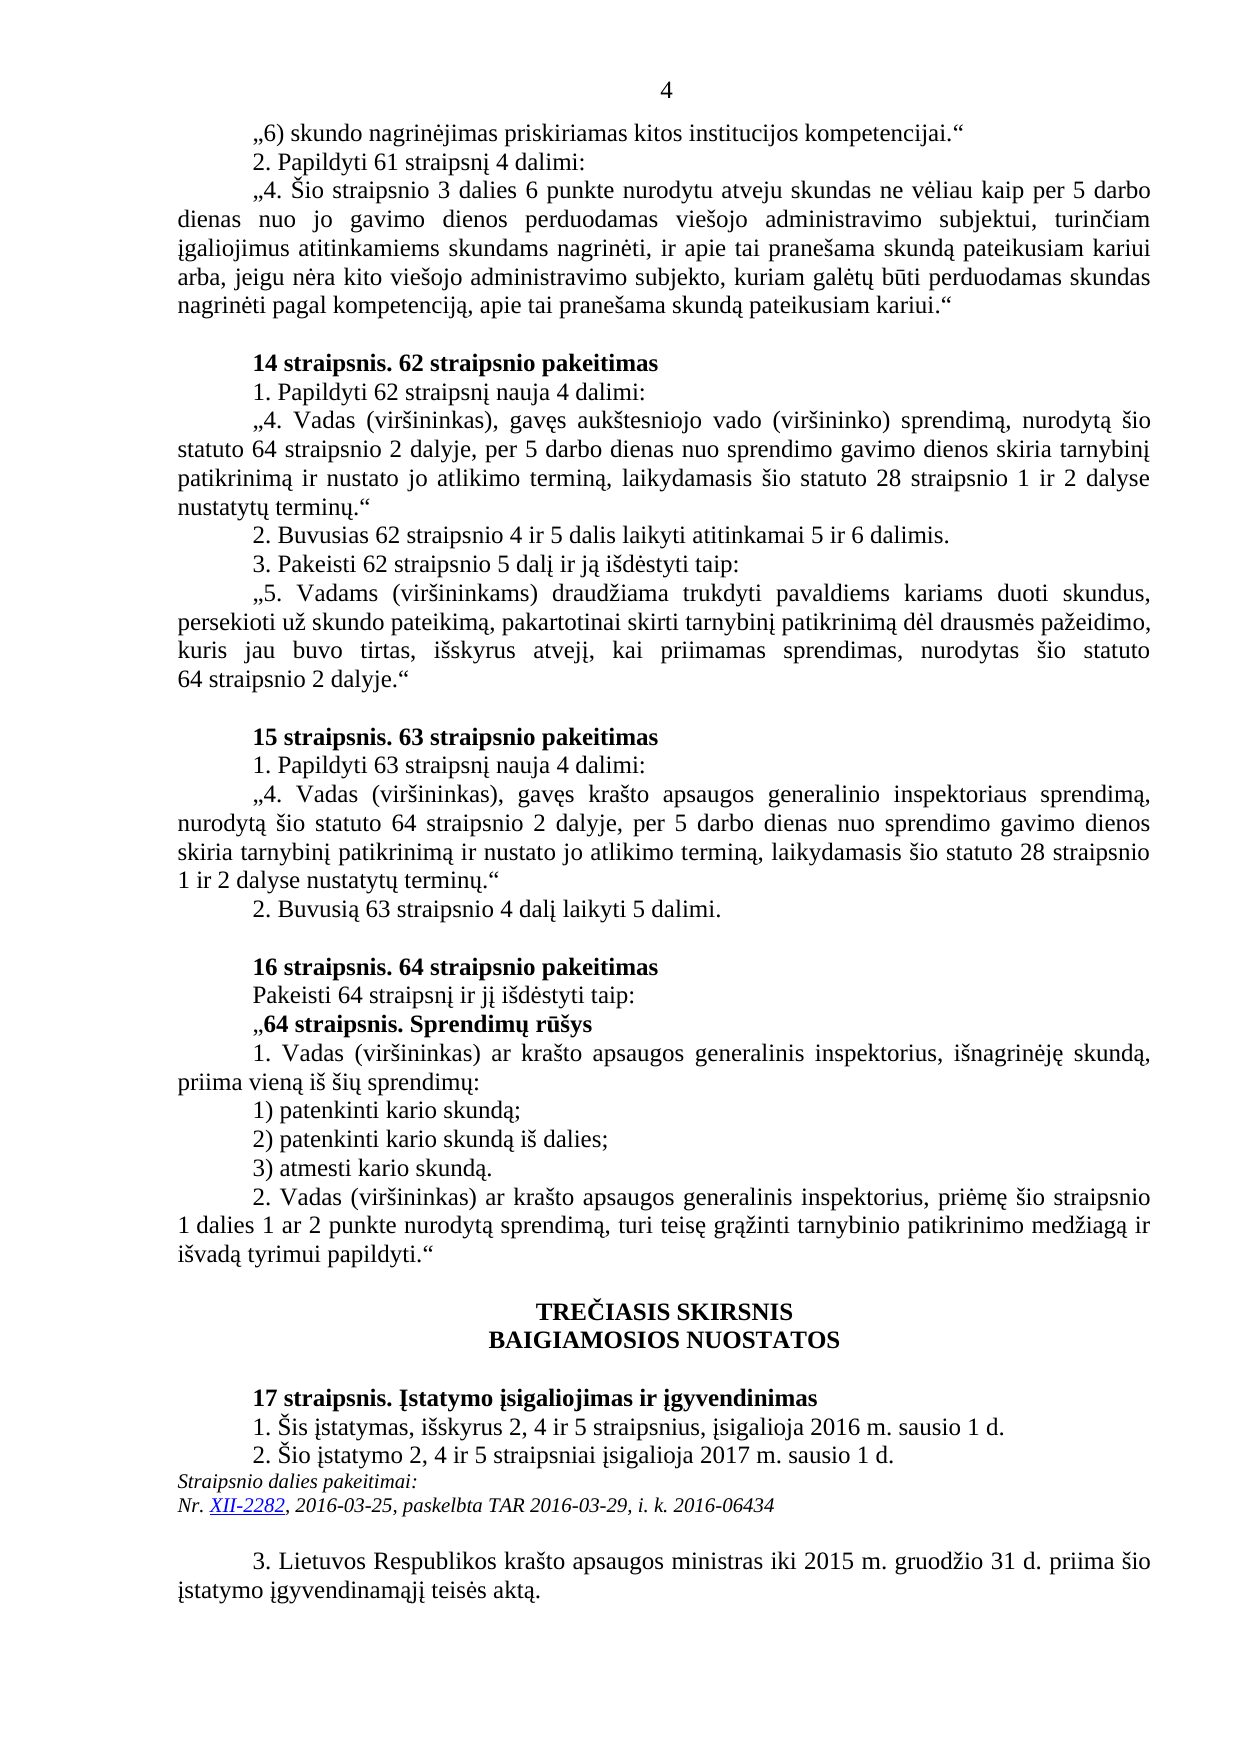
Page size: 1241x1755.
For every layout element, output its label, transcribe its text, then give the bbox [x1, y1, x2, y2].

text BAIGIAMOSIOS NUOSTATOS [177, 1326, 1152, 1354]
text „5. Vadams (viršininkams) draudžiama trukdyti pavaldiems kariams duoti skundus, persekioti už skundo pateikimą, pakartotinai skirti tarnybinį patikrinimą dėl drausmės pažeidimo, kuris jau buvo tirtas, išskyrus atvejį, kai priimamas sprendimas, nurodytas šio statuto 64 straipsnio 2 dalyje.“ [177, 578, 1152, 693]
text „4. Vadas (viršininkas), gavęs krašto apsaugos generalinio inspektoriaus sprendimą, nurodytą šio statuto 64 straipsnio 2 dalyje, per 5 darbo dienas nuo sprendimo gavimo dienos skiria tarnybinį patikrinimą ir nustato jo atlikimo terminą, laikydamasis šio statuto 28 straipsnio 1 ir 2 dalyse nustatytų terminų.“ [177, 779, 1152, 894]
text 17 straipsnis. Įstatymo įsigaliojimas ir įgyvendinimas [177, 1383, 1152, 1412]
text 3. Lietuvos Respublikos krašto apsaugos ministras iki 2015 m. gruodžio 31 d. priima šio įstatymo įgyvendinamąjį teisės aktą. [177, 1546, 1152, 1604]
text 2. Buvusią 63 straipsnio 4 dalį laikyti 5 dalimi. [177, 894, 1152, 923]
text 1. Papildyti 62 straipsnį nauja 4 dalimi: [177, 377, 1152, 406]
text 3. Pakeisti 62 straipsnio 5 dalį ir ją išdėstyti taip: [177, 549, 1152, 578]
text 16 straipsnis. 64 straipsnio pakeitimas [177, 952, 1152, 981]
text 1) patenkinti kario skundą; [177, 1096, 1152, 1124]
text 14 straipsnis. 62 straipsnio pakeitimas [177, 348, 1152, 377]
text Pakeisti 64 straipsnį ir jį išdėstyti taip: [177, 981, 1152, 1009]
text 2. Šio įstatymo 2, 4 ir 5 straipsniai įsigalioja 2017 m. sausio 1 d. [177, 1441, 1152, 1469]
text 2. Buvusias 62 straipsnio 4 ir 5 dalis laikyti atitinkamai 5 ir 6 dalimis. [177, 521, 1152, 549]
text Nr. XII-2282, 2016-03-25, paskelbta TAR 2016-03-29, i. k. 2016-06434 [177, 1493, 1152, 1517]
text „4. Vadas (viršininkas), gavęs aukštesniojo vado (viršininko) sprendimą, nurodytą šio statuto 64 straipsnio 2 dalyje, per 5 darbo dienas nuo sprendimo gavimo dienos skiria tarnybinį patikrinimą ir nustato jo atlikimo terminą, laikydamasis šio statuto 28 straipsnio 1 ir 2 dalyse nustatytų terminų.“ [177, 406, 1152, 521]
text „6) skundo nagrinėjimas priskiriamas kitos institucijos kompetencijai.“ [177, 118, 1152, 147]
text 15 straipsnis. 63 straipsnio pakeitimas [177, 722, 1152, 751]
text 2. Vadas (viršininkas) ar krašto apsaugos generalinis inspektorius, priėmę šio straipsnio 1 dalies 1 ar 2 punkte nurodytą sprendimą, turi teisę grąžinti tarnybinio patikrinimo medžiagą ir išvadą tyrimui papildyti.“ [177, 1182, 1152, 1268]
text TREČIASIS SKIRSNIS [177, 1297, 1152, 1326]
text 2. Papildyti 61 straipsnį 4 dalimi: [177, 147, 1152, 176]
text 1. Šis įstatymas, išskyrus 2, 4 ir 5 straipsnius, įsigalioja 2016 m. sausio 1 d. [177, 1412, 1152, 1441]
text 3) atmesti kario skundą. [177, 1153, 1152, 1182]
text Straipsnio dalies pakeitimai: [177, 1469, 1152, 1493]
text 2) patenkinti kario skundą iš dalies; [177, 1124, 1152, 1153]
text „64 straipsnis. Sprendimų rūšys [177, 1009, 1152, 1038]
text „4. Šio straipsnio 3 dalies 6 punkte nurodytu atveju skundas ne vėliau kaip per 5 darbo dienas nuo jo gavimo dienos perduodamas viešojo administravimo subjektui, turinčiam įgaliojimus atitinkamiems skundams nagrinėti, ir apie tai pranešama skundą pateikusiam kariui arba, jeigu nėra kito viešojo administravimo subjekto, kuriam galėtų būti perduodamas skundas nagrinėti pagal kompetenciją, apie tai pranešama skundą pateikusiam kariui.“ [177, 176, 1152, 319]
text 1. Papildyti 63 straipsnį nauja 4 dalimi: [177, 751, 1152, 779]
text 1. Vadas (viršininkas) ar krašto apsaugos generalinis inspektorius, išnagrinėję skundą, priima vieną iš šių sprendimų: [177, 1038, 1152, 1096]
